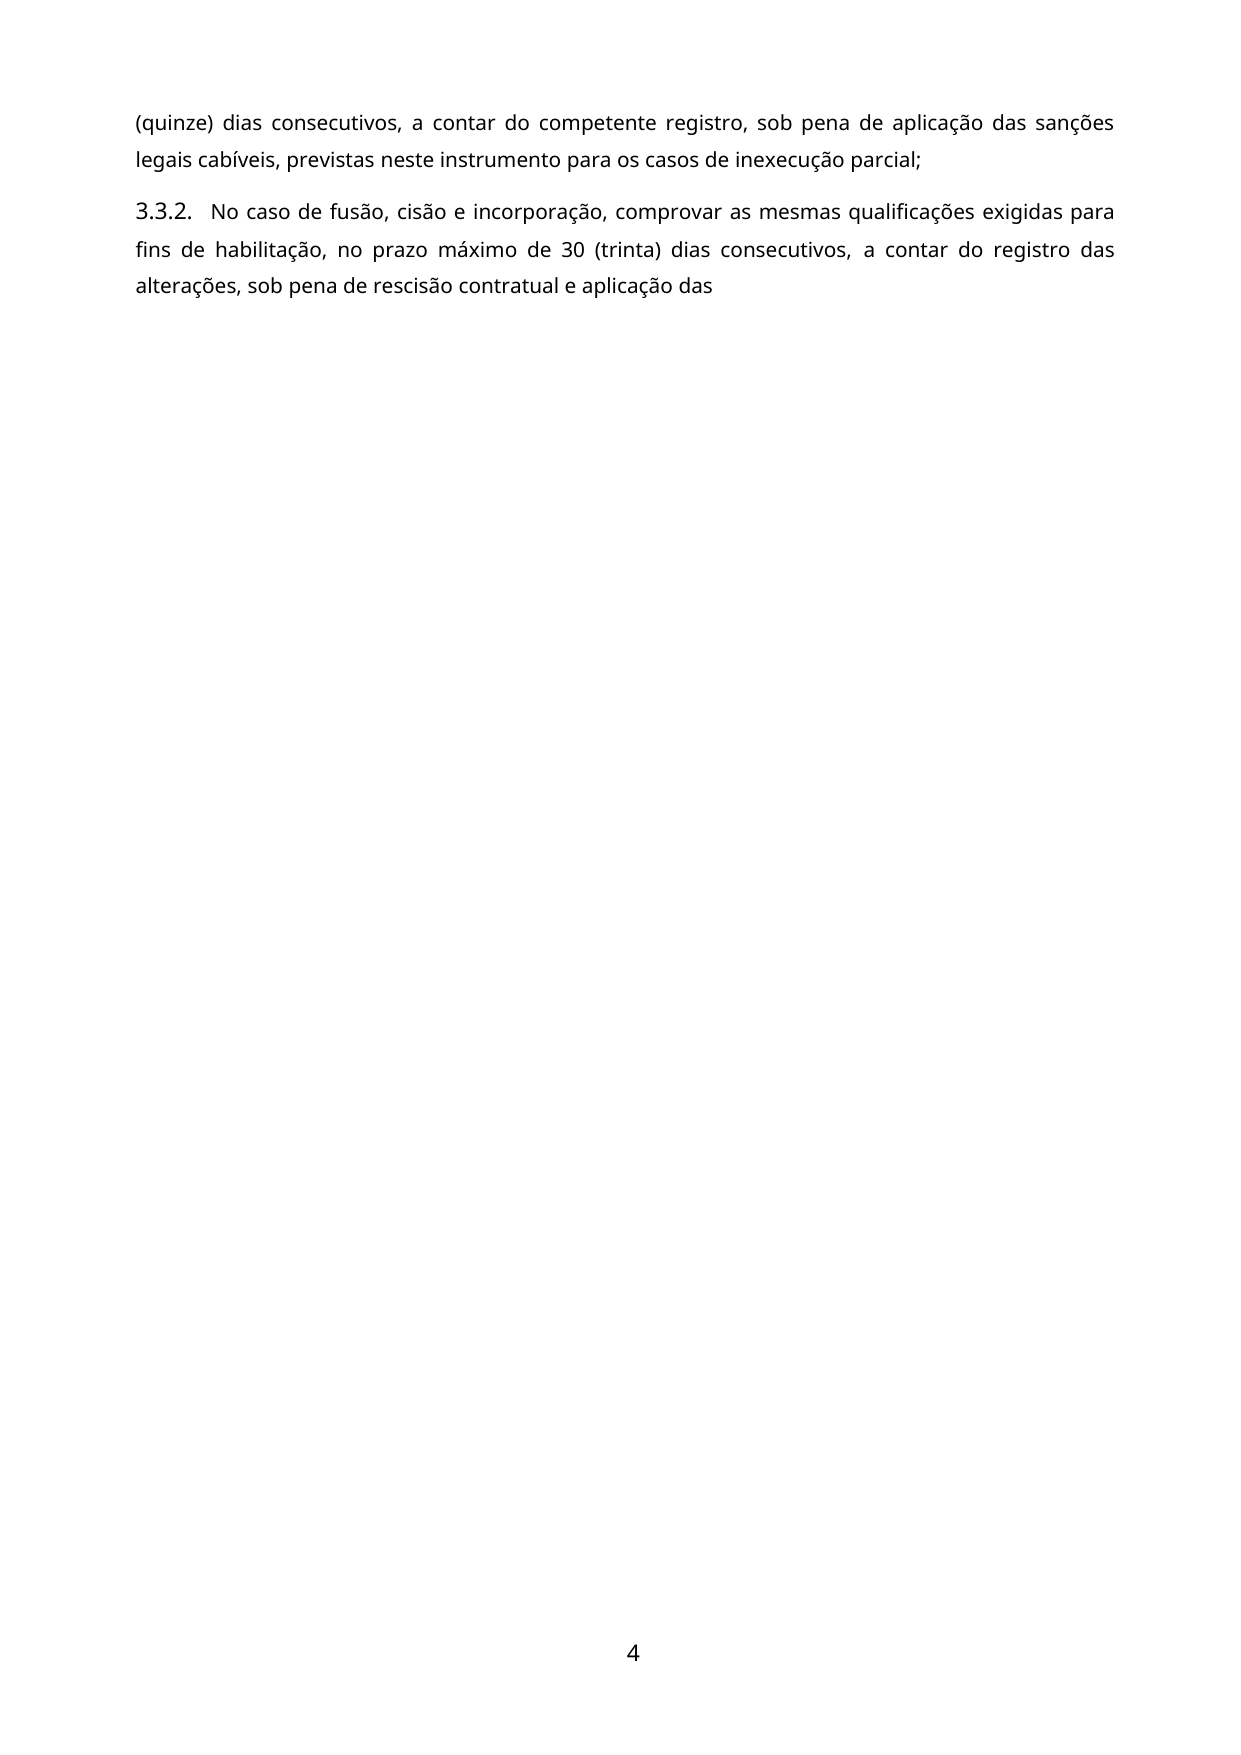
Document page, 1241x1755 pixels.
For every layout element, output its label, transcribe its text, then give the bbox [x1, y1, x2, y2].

list No caso de fusão, cisão e incorporação, comprovar as mesmas qualificações exigidas para fins de habilitação, no prazo máximo de 30 (trinta) dias consecutivos, a contar do registro das alterações, sob pena de rescisão contratual e aplicação das [135, 195, 1115, 300]
list (quinze) dias consecutivos, a contar do competente registro, sob pena de aplicação das sanções legais cabíveis, previstas neste instrumento para os casos de inexecução parcial; [135, 108, 1115, 174]
